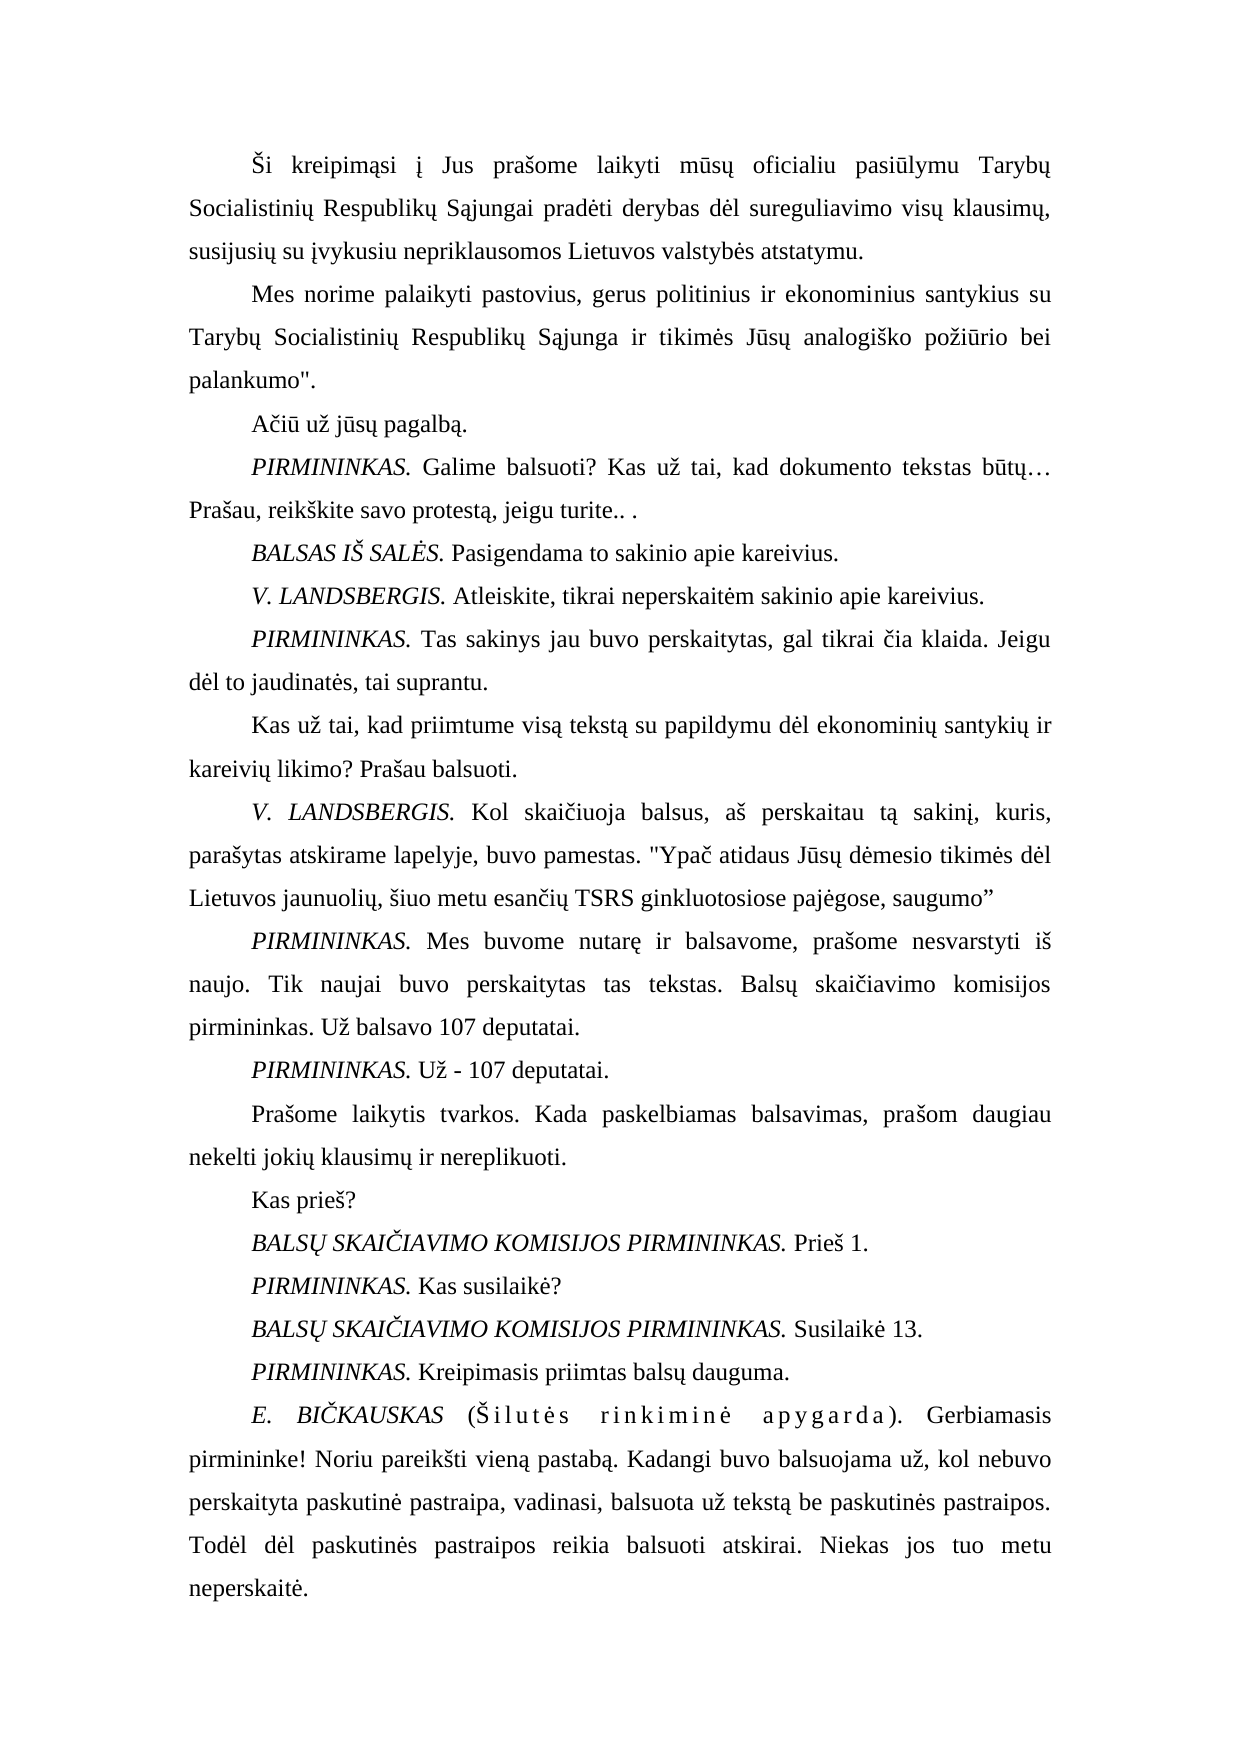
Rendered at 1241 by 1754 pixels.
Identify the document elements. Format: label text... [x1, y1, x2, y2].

text Balsas iš salės. Pasigendama to sakinio apie kareivius. [189, 538, 1052, 567]
text Balsų skaičiavimo komisijos pirmininkas. Susilaikė 13. [189, 1314, 1052, 1343]
text Ačiū už jūsų pagalbą. [189, 409, 1052, 437]
text V. Landsbergis. Kol skaičiuoja balsus, aš perskaitau tą sa­kinį, kuris, parašytas atskirame lapelyje, buvo pamestas. "Ypač atidaus Jūsų dėmesio tikimės dėl Lietuvos jaunuolių, šiuo metu esančių TSRS ginkluotosiose pajėgose, saugumo” [189, 797, 1052, 912]
text Kas už tai, kad priimtume visą tekstą su papildymu dėl eko­nominių santykių ir kareivių likimo? Prašau balsuoti. [189, 711, 1052, 782]
text E. Bičkauskas (Šilutės rinkiminė apygarda). Gerbiamasis pirmininke! Noriu pareikšti vieną pastabą. Kadangi bu­vo balsuojama už, kol nebuvo perskaityta paskutinė pastraipa, vadinasi, balsuota už tekstą be paskutinės pastraipos. Todėl dėl paskutinės pastraipos reikia balsuoti atskirai. Niekas jos tuo me­tu neperskaitė. [189, 1401, 1052, 1602]
text Pirmininkas. Mes buvome nutarę ir balsavome, prašome ne­svarstyti iš naujo. Tik naujai buvo perskaitytas tas tekstas. Balsų skaičiavimo komisijos pirmininkas. Už balsavo 107 de­putatai. [189, 926, 1052, 1041]
text V. Landsbergis. Atleiskite, tikrai neperskaitėm sakinio apie kareivius. [189, 581, 1052, 610]
text Pirmininkas. Galime balsuoti? Kas už tai, kad dokumento teks­tas būtų… Prašau, reikškite savo protestą, jeigu turite.. . [189, 452, 1052, 524]
text Pirmininkas. Už - 107 deputatai. [189, 1056, 1052, 1084]
text Prašome laikytis tvarkos. Kada paskelbiamas balsavimas, pra­šom daugiau nekelti jokių klausimų ir nereplikuoti. [189, 1099, 1052, 1171]
text Pirmininkas. Kas susilaikė? [189, 1271, 1052, 1300]
text Ši kreipimąsi į Jus prašome laikyti mūsų oficialiu pasiūlymu Tarybų Socialistinių Respublikų Sąjungai pradėti derybas dėl sureguliavimo visų klausimų, susijusių su įvykusiu nepriklau­somos Lietuvos valstybės atstatymu. [189, 150, 1052, 265]
text Mes norime palaikyti pastovius, gerus politinius ir ekonomi­nius santykius su Tarybų Socialistinių Respublikų Sąjunga ir ti­kimės Jūsų analogiško požiūrio bei palankumo". [189, 279, 1052, 394]
text Balsų skaičiavimo komisijos pirmininkas. Prieš 1. [189, 1228, 1052, 1257]
text Kas prieš? [189, 1185, 1052, 1214]
text Pirmininkas. Kreipimasis priimtas balsų dauguma. [189, 1357, 1052, 1386]
text Pirmininkas. Tas sakinys jau buvo perskaitytas, gal tikrai čia klaida. Jeigu dėl to jaudinatės, tai suprantu. [189, 624, 1052, 696]
